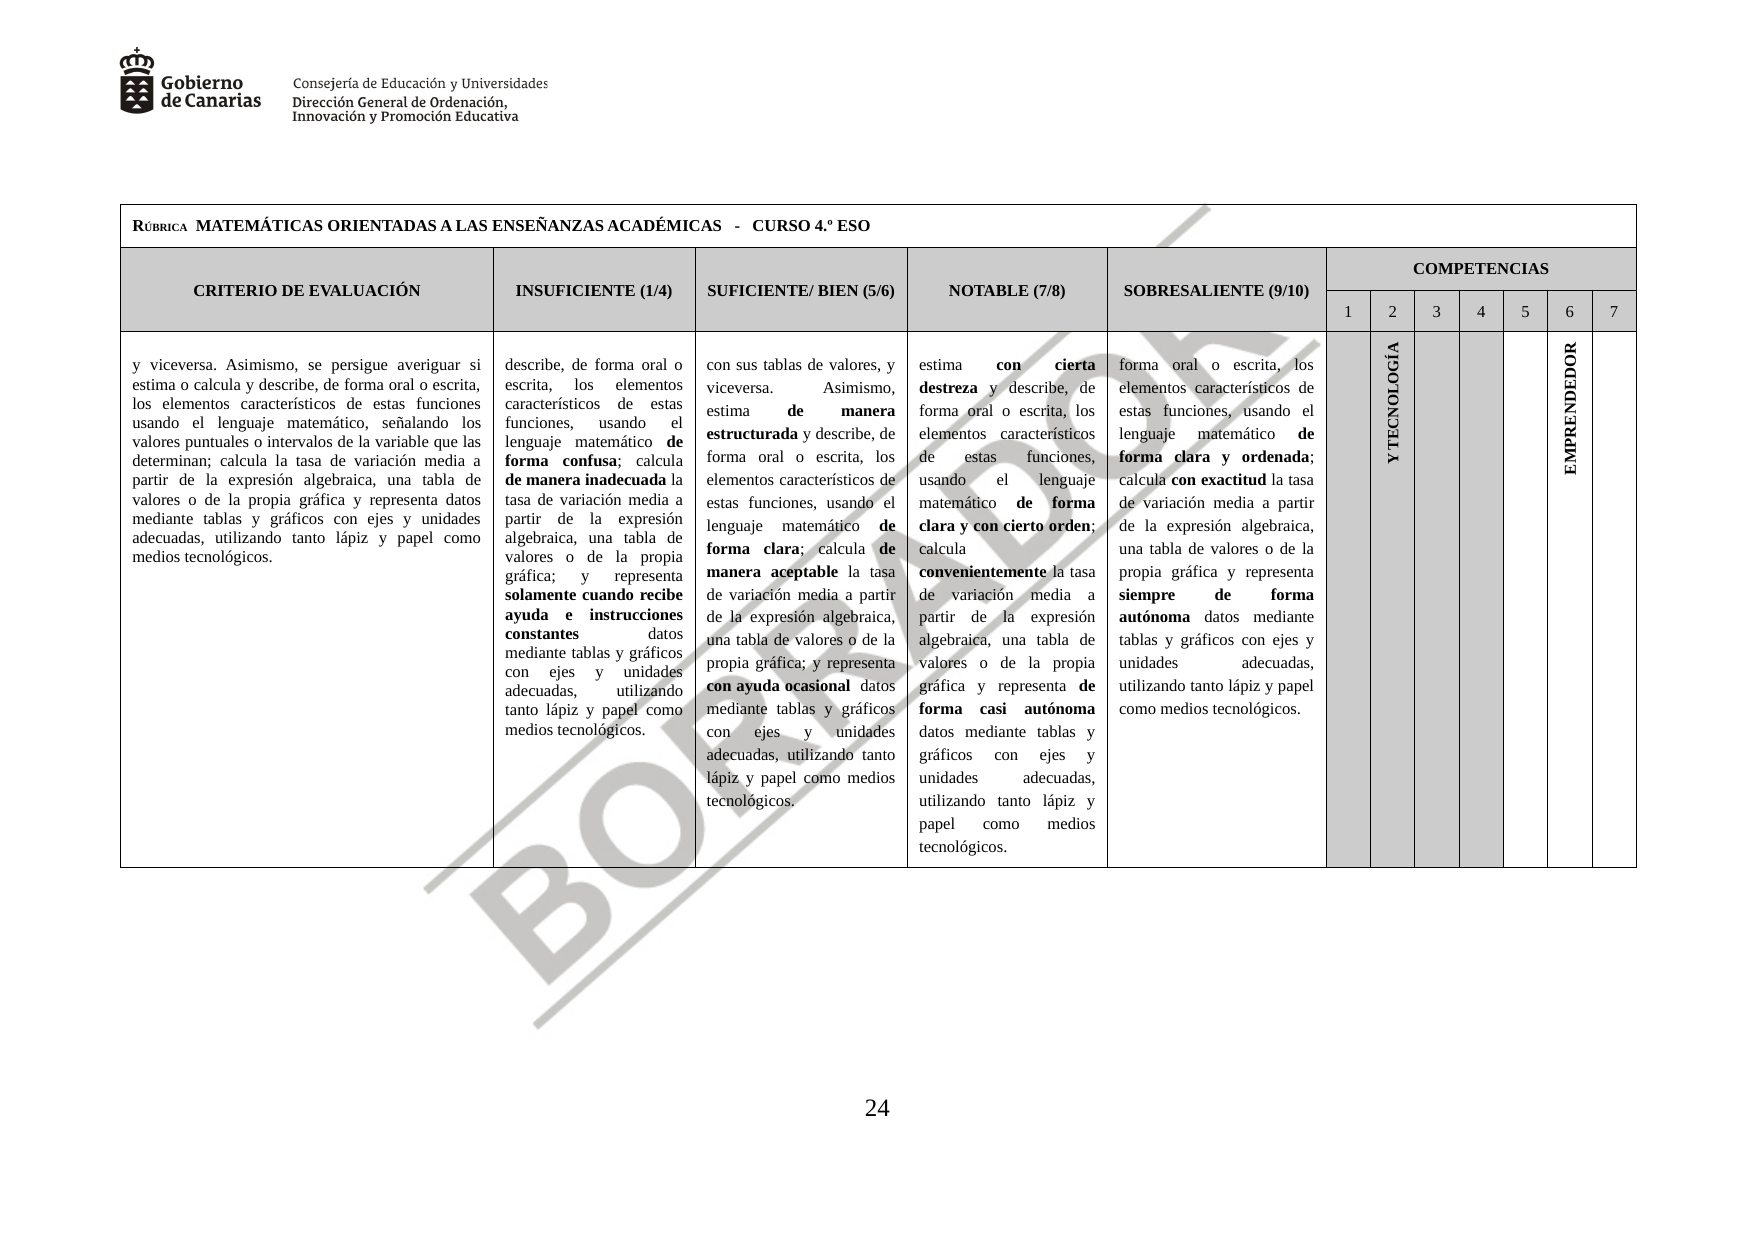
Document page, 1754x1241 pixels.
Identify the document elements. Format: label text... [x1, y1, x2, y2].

picture [119, 47, 548, 124]
table_header Y TECNOLOGÍA [1371, 332, 1414, 867]
picture [476, 868, 1277, 1020]
table_header [1327, 332, 1370, 867]
table_header y viceversa. Asimismo, se persigue averiguar si estima o calcula y describe, de forma oral o escrita, los elementos característicos de estas funciones usando el lenguaje matemático, señalando los valores puntuales o intervalos de la variable que las determinan; calcula la tasa de variación media a partir de la expresión algebraica, una tabla de valores o de la propia gráfica y representa datos mediante tablas y gráficos con ejes y unidades adecuadas, utilizando tanto lápiz y papel como medios tecnológicos. [121, 332, 493, 867]
table_header estima con cierta destreza y describe, de forma oral o escrita, los elementos característicos de estas funciones, usando el lenguaje matemático de forma clara y con cierto orden; calcula convenientemente la tasa de variación media a partir de la expresión algebraica, una tabla de valores o de la propia gráfica y representa de forma casi autónoma datos mediante tablas y gráficos con ejes y unidades adecuadas, utilizando tanto lápiz y papel como medios tecnológicos. [908, 332, 1107, 867]
picture [476, 219, 1277, 247]
table_header EMPRENDEDOR [1548, 332, 1592, 867]
table_header describe, de forma oral o escrita, los elementos característicos de estas funciones, usando el lenguaje matemático de forma confusa; calcula de manera inadecuada la tasa de variación media a partir de la expresión algebraica, una tabla de valores o de la propia gráfica; y representa solamente cuando recibe ayuda e instrucciones constantes datos mediante tablas y gráficos con ejes y unidades adecuadas, utilizando tanto lápiz y papel como medios tecnológicos. [494, 332, 695, 867]
table_header [1415, 332, 1459, 867]
table_header [1593, 332, 1636, 867]
table_header [1504, 332, 1547, 867]
table_header forma oral o escrita, los elementos característicos de estas funciones, usando el lenguaje matemático de forma clara y ordenada; calcula con exactitud la tasa de variación media a partir de la expresión algebraica, una tabla de valores o de la propia gráfica y representa siempre de forma autónoma datos mediante tablas y gráficos con ejes y unidades adecuadas, utilizando tanto lápiz y papel como medios tecnológicos. [1108, 332, 1326, 867]
table_header con sus tablas de valores, y viceversa. Asimismo, estima de manera estructurada y describe, de forma oral o escrita, los elementos característicos de estas funciones, usando el lenguaje matemático de forma clara; calcula de manera aceptable la tasa de variación media a partir de la expresión algebraica, una tabla de valores o de la propia gráfica; y representa con ayuda ocasional datos mediante tablas y gráficos con ejes y unidades adecuadas, utilizando tanto lápiz y papel como medios tecnológicos. [696, 332, 907, 867]
table_header [1460, 332, 1503, 867]
